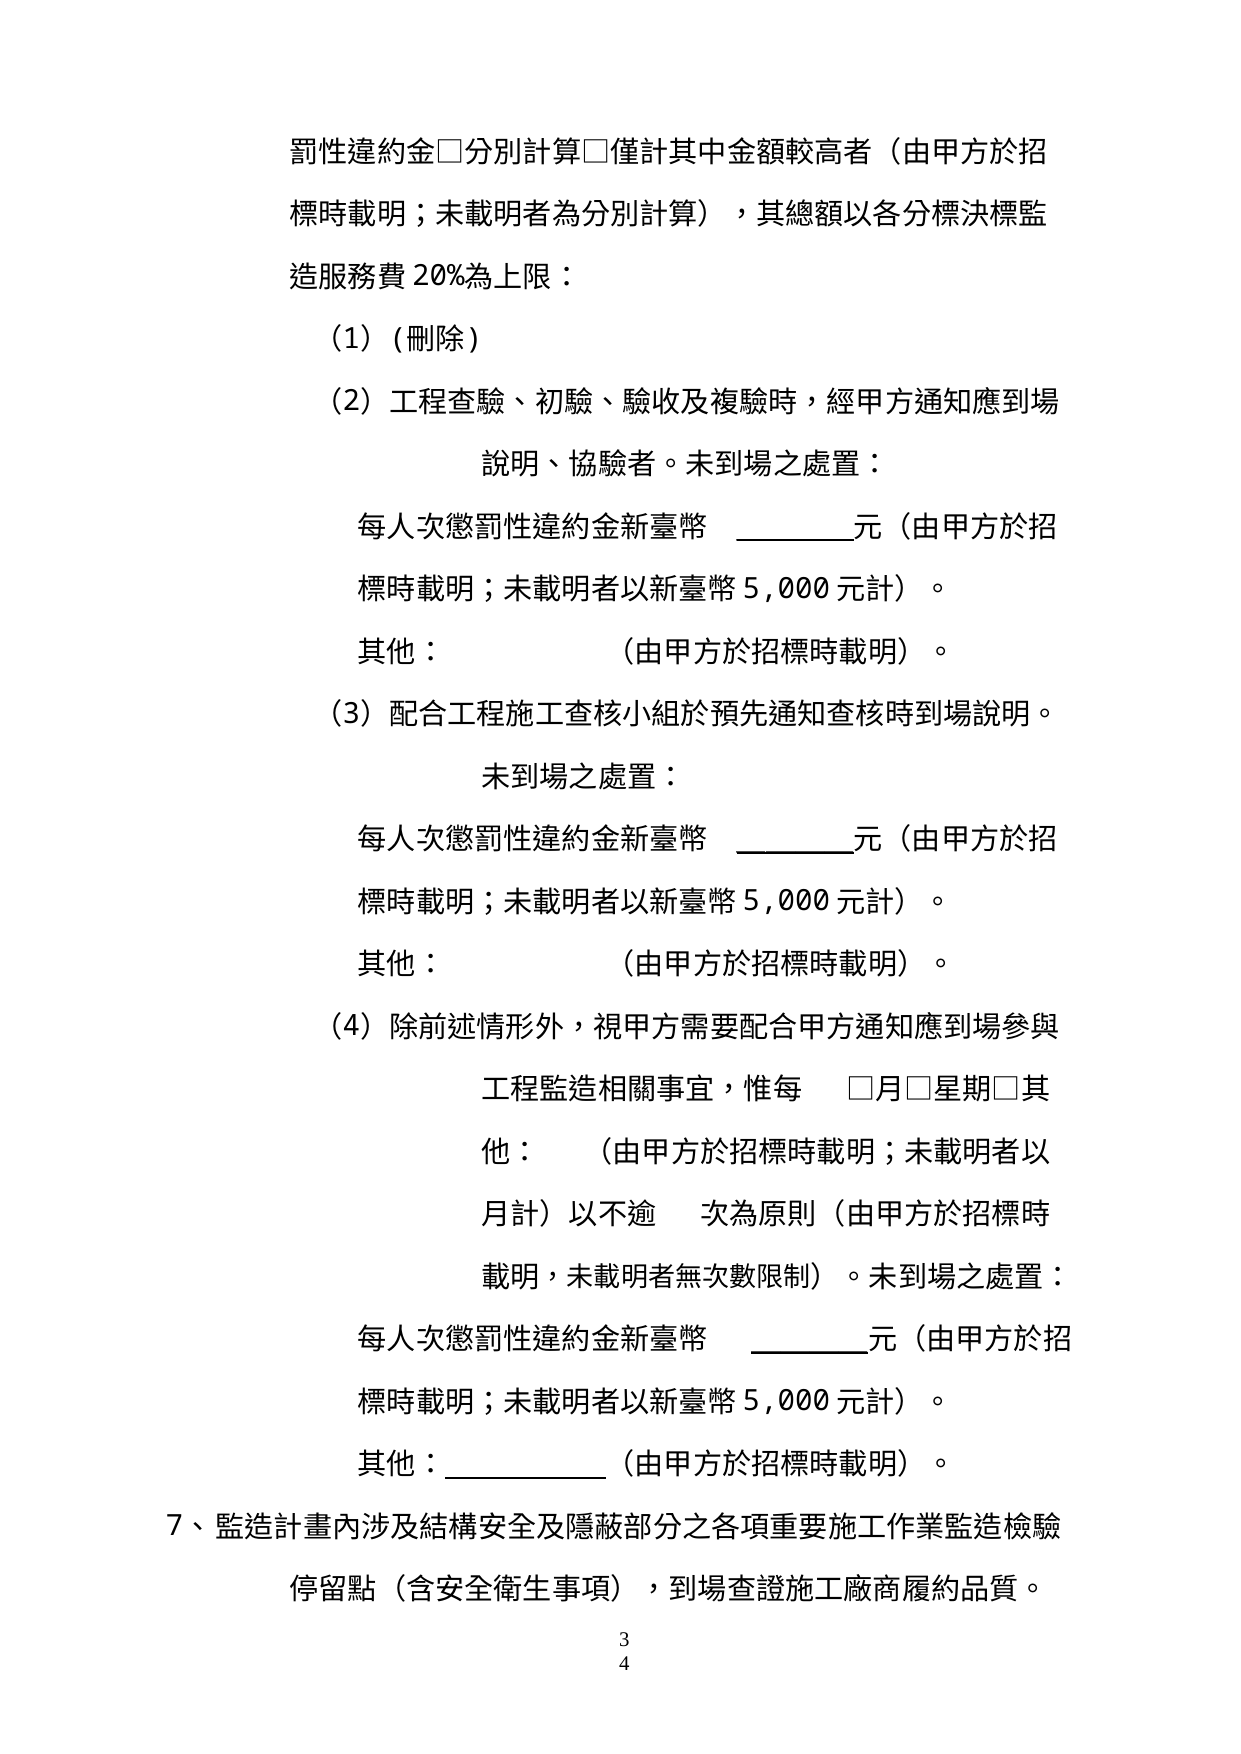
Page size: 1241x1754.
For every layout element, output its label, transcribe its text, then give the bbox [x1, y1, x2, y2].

list 配合工程施工查核小組於預先通知查核時到場說明。未到場之處置： [313, 670, 1075, 795]
list 工程查驗、初驗、驗收及複驗時，經甲方通知應到場說明、協驗者。未到場之處置： [313, 358, 1075, 483]
list 監造計畫內涉及結構安全及隱蔽部分之各項重要施工作業監造檢驗停留點（含安全衛生事項），到場查證施工廠商履約品質。 [165, 1483, 1075, 1608]
text 每人次懲罰性違約金新臺幣 ＿＿＿＿元（由甲方於招標時載明；未載明者以新臺幣5,000元計）。 [357, 483, 1075, 608]
list 除前述情形外，視甲方需要配合甲方通知應到場參與工程監造相關事宜，惟每 □月□星期□其他： （由甲方於招標時載明；未載明者以月計）以不逾 次為原則（由甲方於招標時載明，未載明者無次數限制）。未到場之處置： [313, 983, 1075, 1295]
text 每人次懲罰性違約金新臺幣 ＿＿＿＿元（由甲方於招標時載明；未載明者以新臺幣5,000元計）。 [357, 795, 1075, 920]
text 每人次懲罰性違約金新臺幣 ＿＿＿＿元（由甲方於招標時載明；未載明者以新臺幣5,000元計）。 [357, 1295, 1075, 1420]
list (刪除) [313, 295, 1075, 358]
text 其他： （由甲方於招標時載明）。 [357, 920, 1075, 983]
text 其他： （由甲方於招標時載明）。 [357, 1420, 1075, 1483]
text 其他： （由甲方於招標時載明）。 [357, 608, 1075, 670]
list 罰性違約金□分別計算□僅計其中金額較高者（由甲方於招標時載明；未載明者為分別計算），其總額以各分標決標監造服務費20%為上限： [165, 108, 1075, 295]
